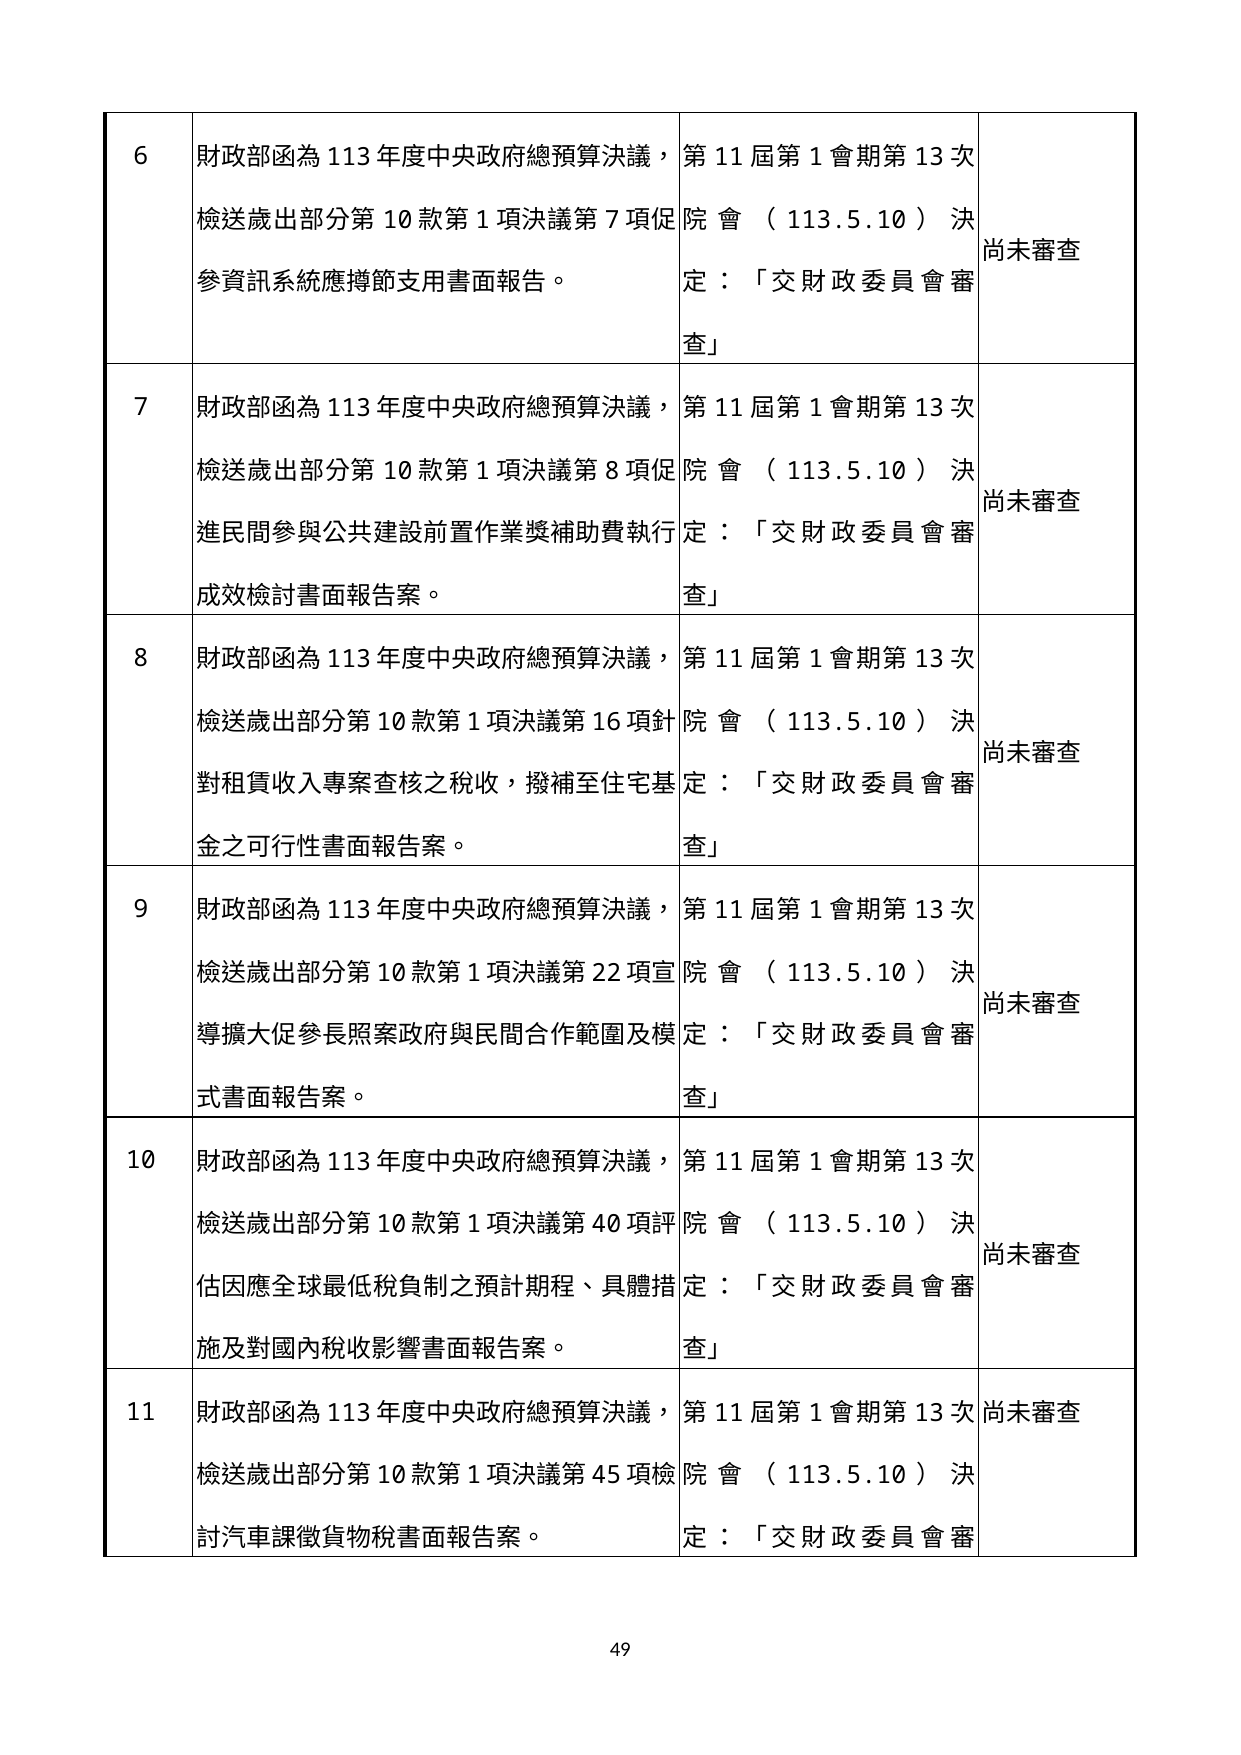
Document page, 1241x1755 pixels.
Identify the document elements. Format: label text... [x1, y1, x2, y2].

table_cell 尚未審查 [979, 1118, 1134, 1367]
table_cell 尚未審查 [979, 113, 1134, 363]
table_cell 財政部函為113年度中央政府總預算決議，檢送歲出部分第10款第1項決議第16項針對租賃收入專案查核之稅收，撥補至住宅基金之可行性書面報告案。 [193, 615, 679, 865]
table_cell 尚未審查 [979, 615, 1134, 865]
table_cell 尚未審查 [979, 1369, 1134, 1556]
table_cell 尚未審查 [979, 364, 1134, 614]
table_cell 尚未審查 [979, 866, 1134, 1116]
table_cell 財政部函為113年度中央政府總預算決議，檢送歲出部分第10款第1項決議第8項促進民間參與公共建設前置作業獎補助費執行成效檢討書面報告案。 [193, 364, 679, 614]
table_cell [107, 364, 192, 614]
table_cell [107, 1369, 192, 1556]
table_cell [107, 615, 192, 865]
table_cell [107, 1118, 192, 1367]
table_cell 財政部函為113年度中央政府總預算決議，檢送歲出部分第10款第1項決議第7項促參資訊系統應撙節支用書面報告。 [193, 113, 679, 363]
table_cell 第11屆第1會期第13次院會（113.5.10）決定：「交財政委員會審查」 [680, 866, 978, 1116]
table_cell 財政部函為113年度中央政府總預算決議，檢送歲出部分第10款第1項決議第45項檢討汽車課徵貨物稅書面報告案。 [193, 1369, 679, 1556]
table_cell 第11屆第1會期第13次院會（113.5.10）決定：「交財政委員會審查」 [680, 1118, 978, 1367]
table_cell 第11屆第1會期第13次院會（113.5.10）決定：「交財政委員會審查」 [680, 364, 978, 614]
table_cell 財政部函為113年度中央政府總預算決議，檢送歲出部分第10款第1項決議第40項評估因應全球最低稅負制之預計期程、具體措施及對國內稅收影響書面報告案。 [193, 1118, 679, 1367]
table_cell [107, 866, 192, 1116]
table_cell 第11屆第1會期第13次院會（113.5.10）決定：「交財政委員會審查」 [680, 113, 978, 363]
table_cell 財政部函為113年度中央政府總預算決議，檢送歲出部分第10款第1項決議第22項宣導擴大促參長照案政府與民間合作範圍及模式書面報告案。 [193, 866, 679, 1116]
table_cell 第11屆第1會期第13次院會（113.5.10）決定：「交財政委員會審 [680, 1369, 978, 1556]
table_cell 第11屆第1會期第13次院會（113.5.10）決定：「交財政委員會審查」 [680, 615, 978, 865]
table_cell [107, 113, 192, 363]
